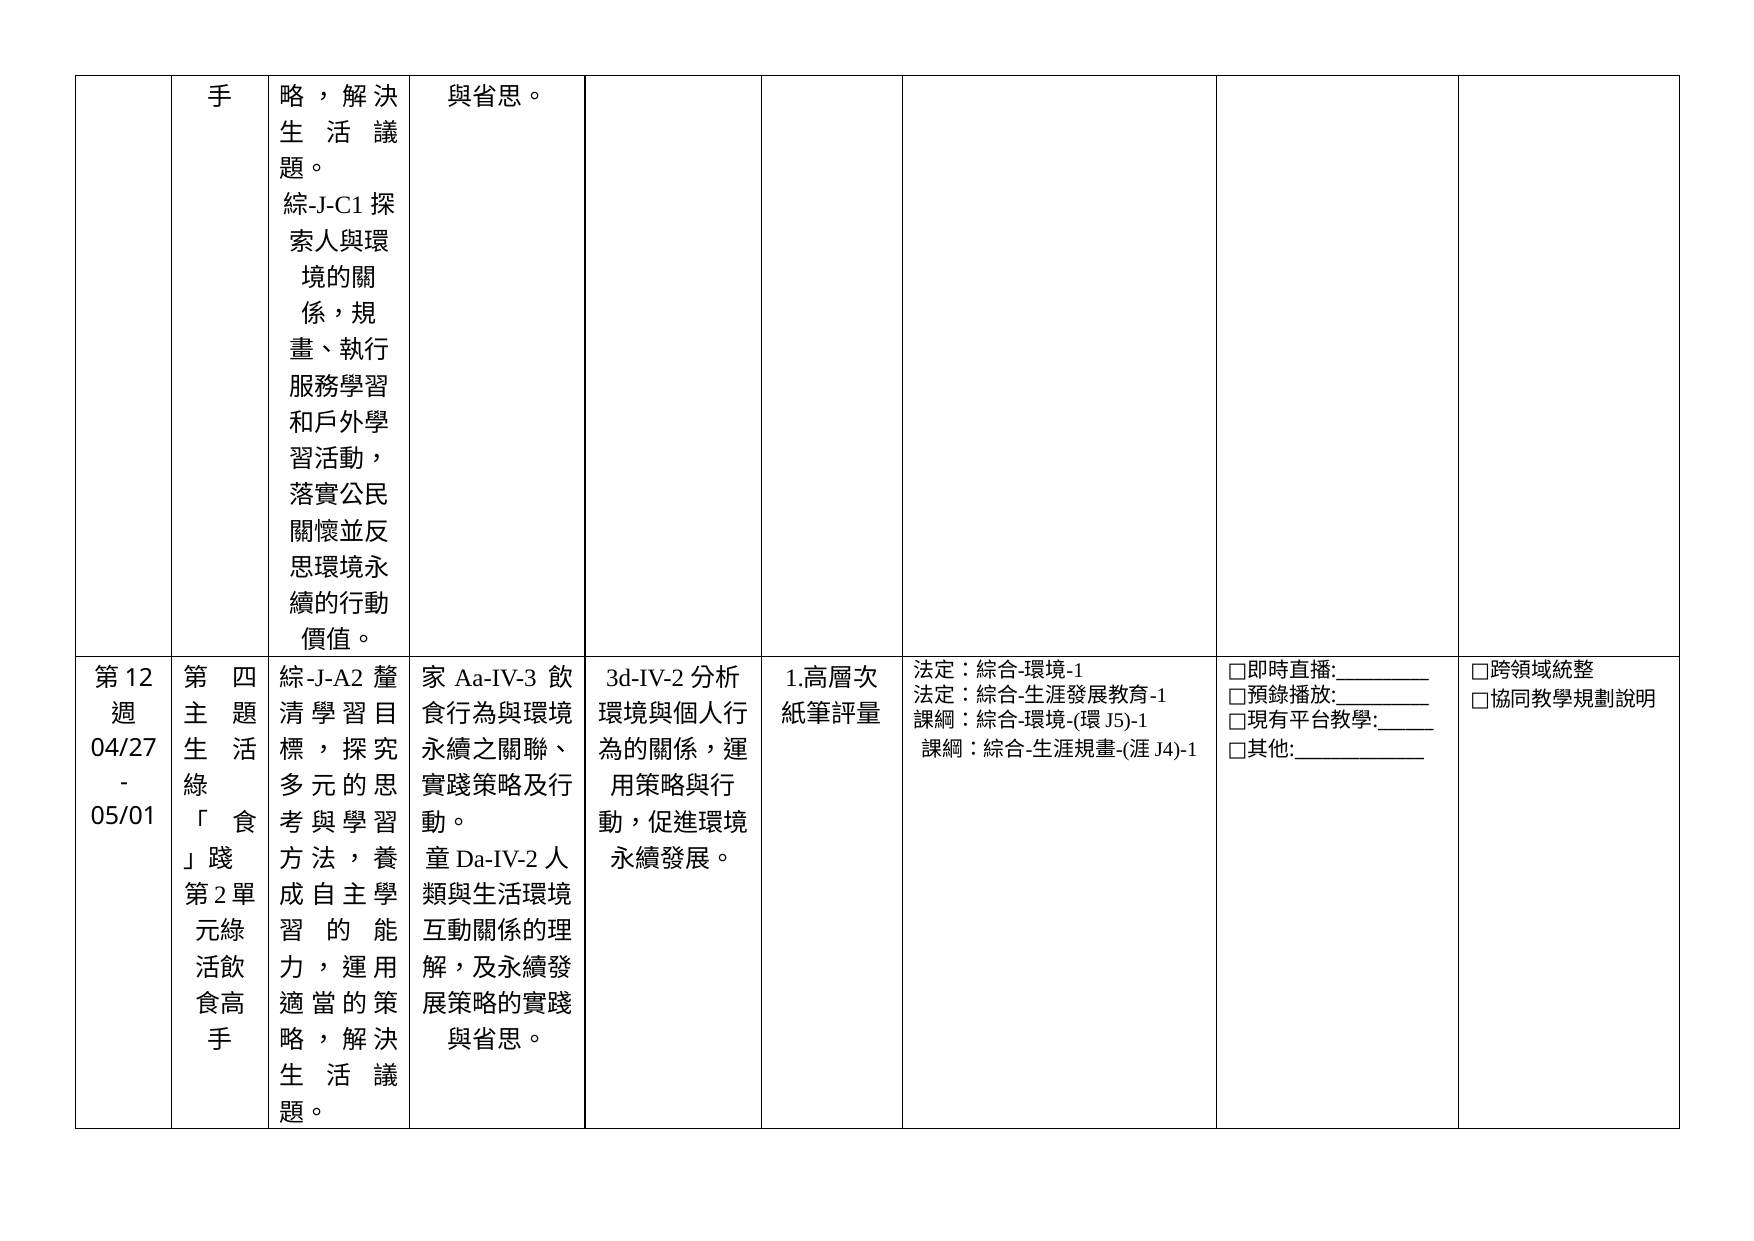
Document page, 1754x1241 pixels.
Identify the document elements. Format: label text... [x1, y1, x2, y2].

table_cell 綜-J-A2 釐清學習目標，探究多元的思考與學習方法，養成自主學習的能力，運用適當的策略，解決生活議題。 [269, 657, 409, 1128]
table_cell □即時直播:__________ □預錄播放:__________ □現有平台教學:______ □其他:______________ [1217, 657, 1458, 1128]
table_cell 第四主題生活綠「食」踐 第2單元綠活飲食高手 [172, 657, 268, 1128]
table_cell 與省思。 [410, 76, 584, 656]
table_cell 3d-IV-2 分析環境與個人行為的關係，運用策略與行動，促進環境永續發展。 [586, 657, 761, 1128]
table_cell □跨領域統整 □協同教學規劃說明 [1459, 657, 1679, 1128]
table_cell 法定：綜合-環境-1 法定：綜合-生涯發展教育-1 課綱：綜合-環境-(環J5)-1 課綱：綜合-生涯規畫-(涯J4)-1 [903, 657, 1216, 1128]
table_cell [1217, 76, 1458, 656]
table_cell 手 [172, 76, 268, 656]
table_cell 第12週 04/27-05/01 [76, 657, 171, 1128]
table_cell [903, 76, 1216, 656]
table_cell 家Aa-IV-3 飲食行為與環境永續之關聯、實踐策略及行動。 童Da-IV-2 人類與生活環境互動關係的理解，及永續發展策略的實踐與省思。 [410, 657, 584, 1128]
table_cell 1.高層次紙筆評量 [762, 657, 902, 1128]
table_cell [586, 76, 761, 656]
table_cell [762, 76, 902, 656]
table_cell [1459, 76, 1679, 656]
table_cell 略，解決生活議題。 綜-J-C1 探索人與環境的關係，規畫、執行服務學習和戶外學習活動，落實公民關懷並反思環境永續的行動價值。 [269, 76, 409, 656]
table_cell [76, 76, 171, 656]
